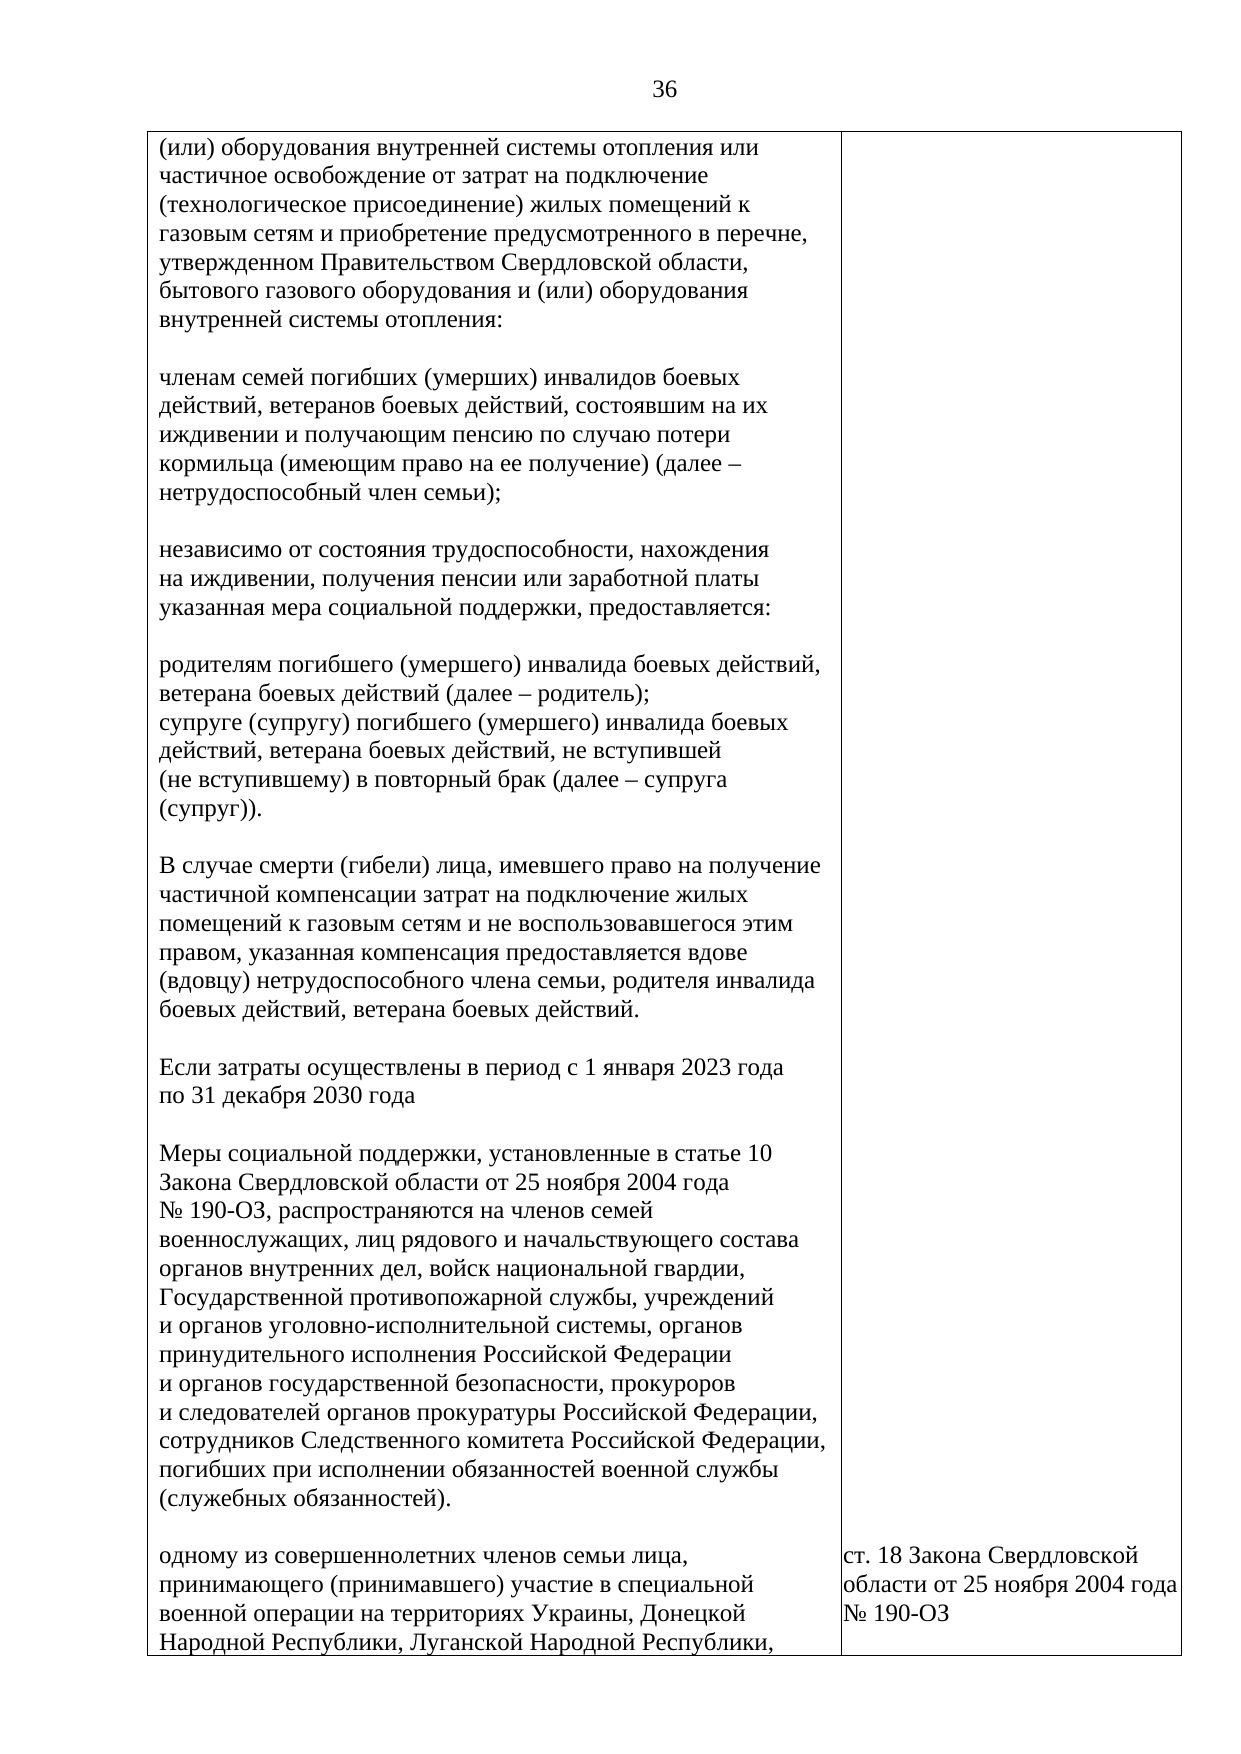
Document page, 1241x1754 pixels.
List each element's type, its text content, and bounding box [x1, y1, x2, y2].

table_cell (или) оборудования внутренней системы отопления или частичное освобождение от затрат на подключение (технологическое присоединение) жилых помещений к газовым сетям и приобретение предусмотренного в перечне, утвержденном Правительством Свердловской области, бытового газового оборудования и (или) оборудования внутренней системы отопления: членам семей погибших (умерших) инвалидов боевых действий, ветеранов боевых действий, состоявшим на их иждивении и получающим пенсию по случаю потери кормильца (имеющим право на ее получение) (далее – нетрудоспособный член семьи); независимо от состояния трудоспособности, нахождения на иждивении, получения пенсии или заработной платы указанная мера социальной поддержки, предоставляется: родителям погибшего (умершего) инвалида боевых действий, ветерана боевых действий (далее – родитель); супруге (супругу) погибшего (умершего) инвалида боевых действий, ветерана боевых действий, не вступившей (не вступившему) в повторный брак (далее – супруга (супруг)). В случае смерти (гибели) лица, имевшего право на получение частичной компенсации затрат на подключение жилых помещений к газовым сетям и не воспользовавшегося этим правом, указанная компенсация предоставляется вдове (вдовцу) нетрудоспособного члена семьи, родителя инвалида боевых действий, ветерана боевых действий. Если затраты осуществлены в период с 1 января 2023 года по 31 декабря 2030 года Меры социальной поддержки, установленные в статье 10 Закона Свердловской области от 25 ноября 2004 года № 190-ОЗ, распространяются на членов семей военнослужащих, лиц рядового и начальствующего состава органов внутренних дел, войск национальной гвардии, Государственной противопожарной службы, учреждений и органов уголовно-исполнительной системы, органов принудительного исполнения Российской Федерации и органов государственной безопасности, прокуроров и следователей органов прокуратуры Российской Федерации, сотрудников Следственного комитета Российской Федерации, погибших при исполнении обязанностей военной службы (служебных обязанностей). одному из совершеннолетних членов семьи лица, принимающего (принимавшего) участие в специальной военной операции на территориях Украины, Донецкой Народной Республики, Луганской Народной Республики, [148, 132, 841, 1655]
table_cell ст. 18 Закона Свердловской области от 25 ноября 2004 года № 190-ОЗ [842, 132, 1181, 1655]
